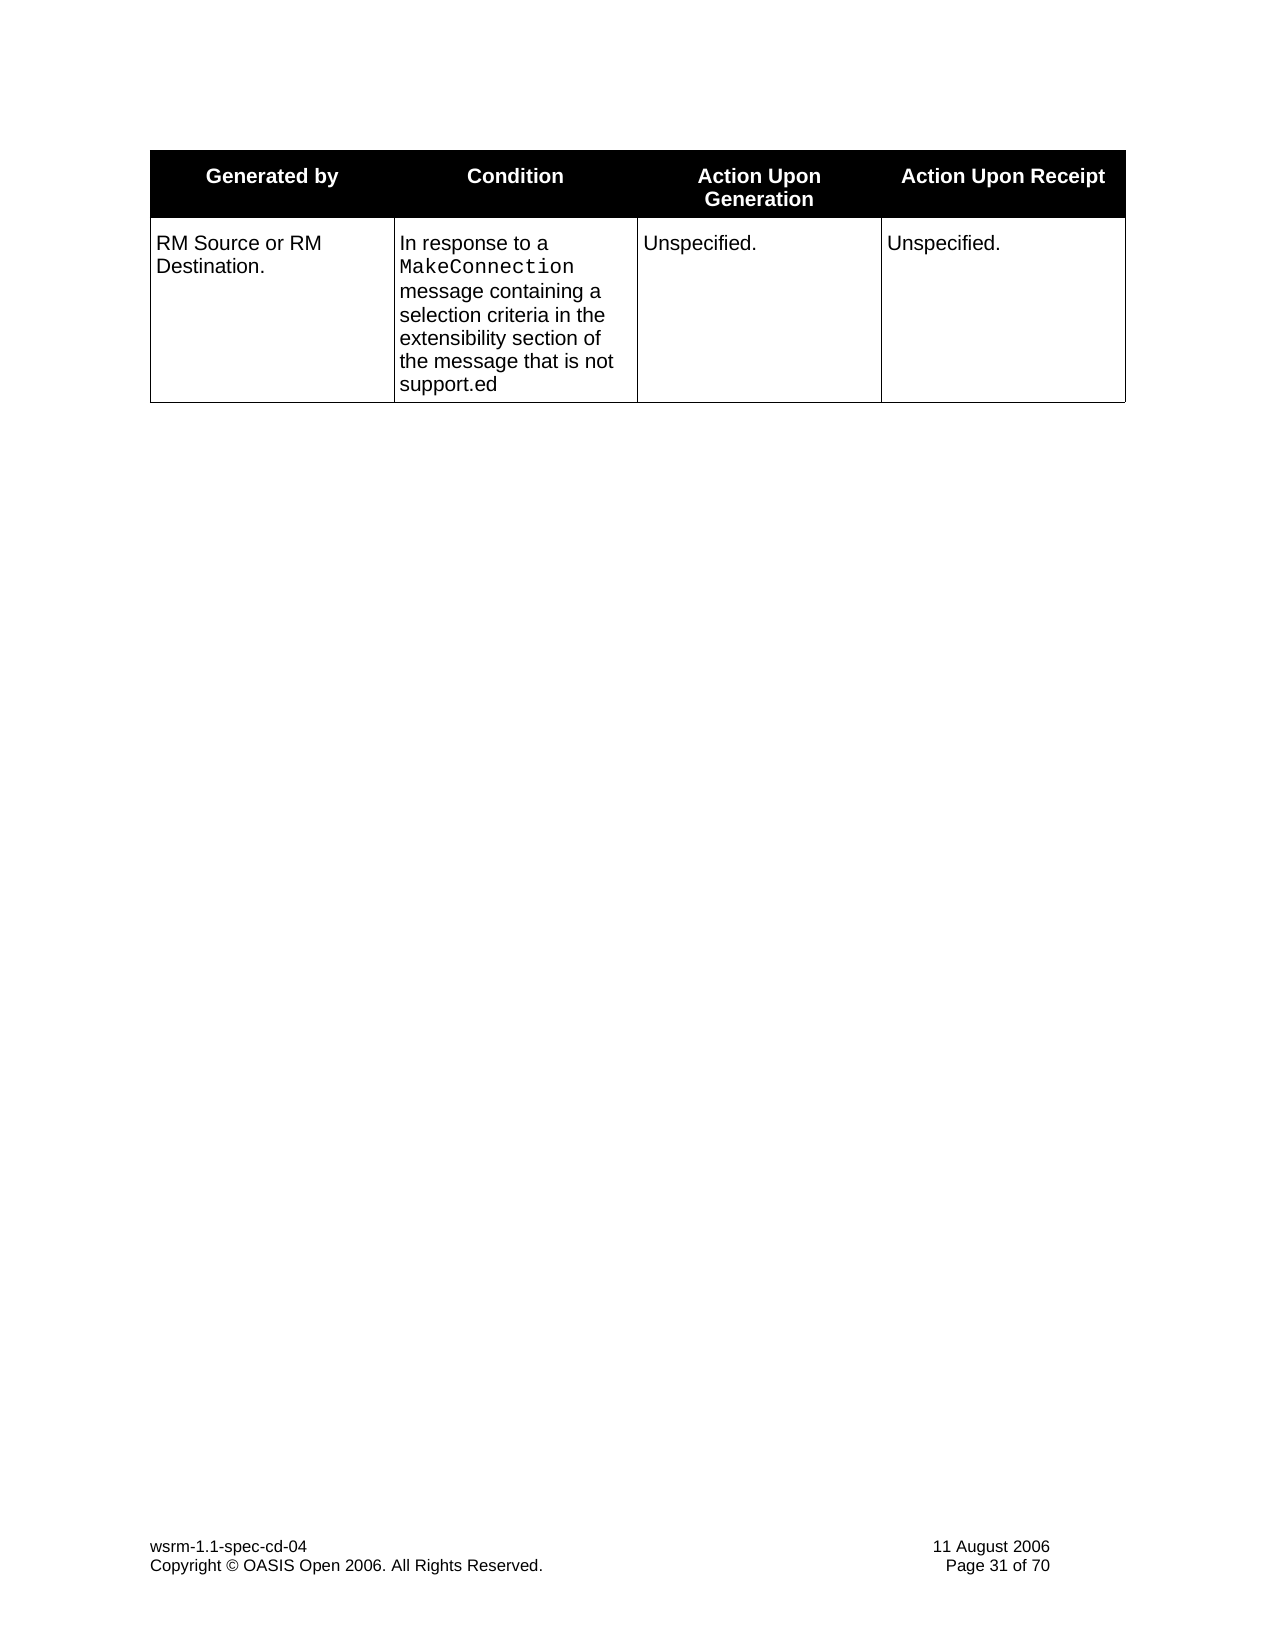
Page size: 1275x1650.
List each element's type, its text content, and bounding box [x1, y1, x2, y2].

table_header Action Upon Receipt [882, 151, 1125, 217]
table_header Condition [395, 151, 637, 217]
table_cell Unspecified. [882, 218, 1125, 402]
table_cell Unspecified. [638, 218, 881, 402]
table_cell RM Source or RM Destination. [151, 218, 394, 402]
table_header Action Upon Generation [638, 151, 881, 217]
table_header Generated by [151, 151, 394, 217]
table_cell In response to a MakeConnection message containing a selection criteria in the extensibility section of the message that is not support.ed [395, 218, 637, 402]
